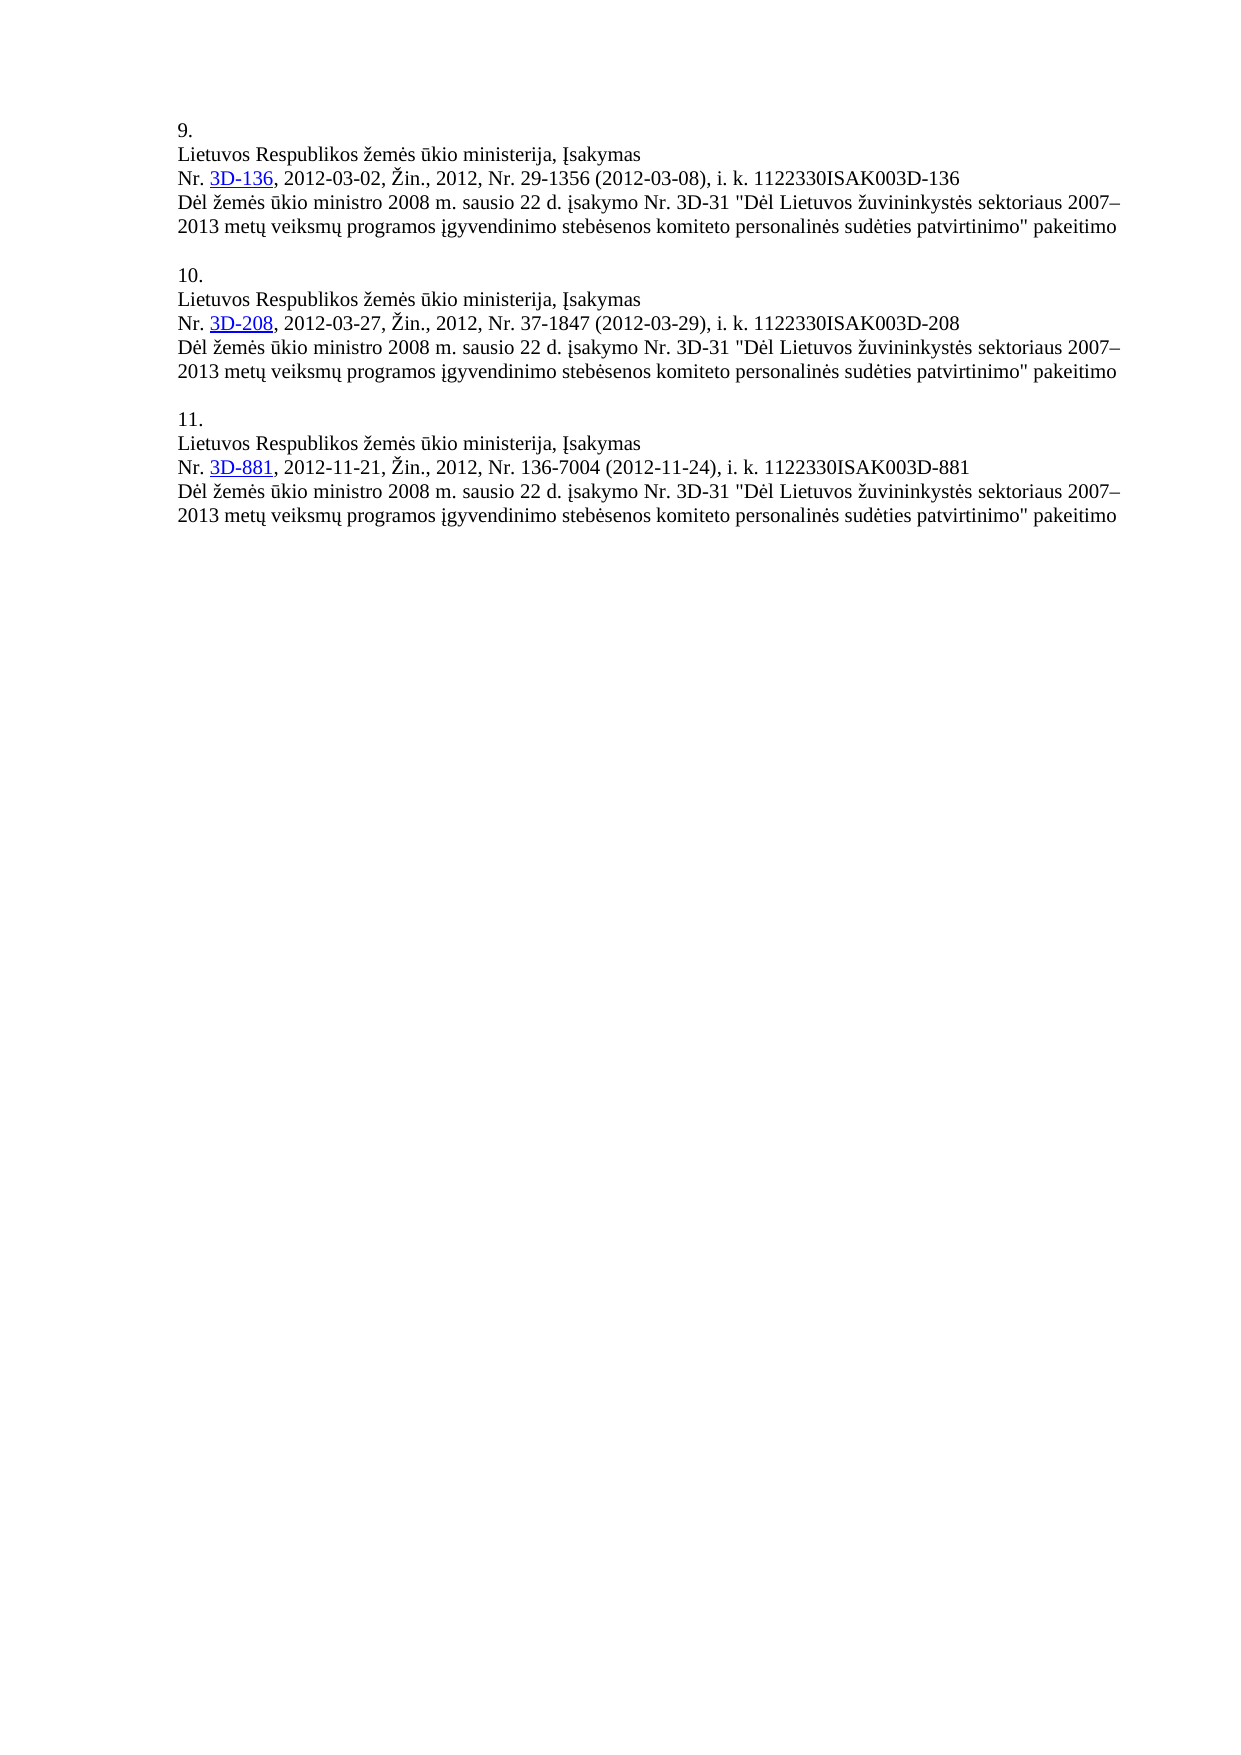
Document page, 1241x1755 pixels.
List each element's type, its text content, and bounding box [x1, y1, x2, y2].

text Dėl žemės ūkio ministro 2008 m. sausio 22 d. įsakymo Nr. 3D-31 "Dėl Lietuvos žuvininkystės sektoriaus 2007–2013 metų veiksmų programos įgyvendinimo stebėsenos komiteto personalinės sudėties patvirtinimo" pakeitimo [177, 190, 1122, 238]
text Lietuvos Respublikos žemės ūkio ministerija, Įsakymas [177, 431, 1122, 455]
text Lietuvos Respublikos žemės ūkio ministerija, Įsakymas [177, 142, 1122, 166]
text 11. [177, 407, 1122, 431]
text Nr. 3D-136, 2012-03-02, Žin., 2012, Nr. 29-1356 (2012-03-08), i. k. 1122330ISAK003D-136 [177, 166, 1122, 190]
text Dėl žemės ūkio ministro 2008 m. sausio 22 d. įsakymo Nr. 3D-31 "Dėl Lietuvos žuvininkystės sektoriaus 2007–2013 metų veiksmų programos įgyvendinimo stebėsenos komiteto personalinės sudėties patvirtinimo" pakeitimo [177, 479, 1122, 527]
text Nr. 3D-881, 2012-11-21, Žin., 2012, Nr. 136-7004 (2012-11-24), i. k. 1122330ISAK003D-881 [177, 455, 1122, 479]
text Dėl žemės ūkio ministro 2008 m. sausio 22 d. įsakymo Nr. 3D-31 "Dėl Lietuvos žuvininkystės sektoriaus 2007–2013 metų veiksmų programos įgyvendinimo stebėsenos komiteto personalinės sudėties patvirtinimo" pakeitimo [177, 335, 1122, 383]
text Lietuvos Respublikos žemės ūkio ministerija, Įsakymas [177, 287, 1122, 311]
text Nr. 3D-208, 2012-03-27, Žin., 2012, Nr. 37-1847 (2012-03-29), i. k. 1122330ISAK003D-208 [177, 311, 1122, 335]
text 10. [177, 262, 1122, 287]
text 9. [177, 118, 1122, 142]
